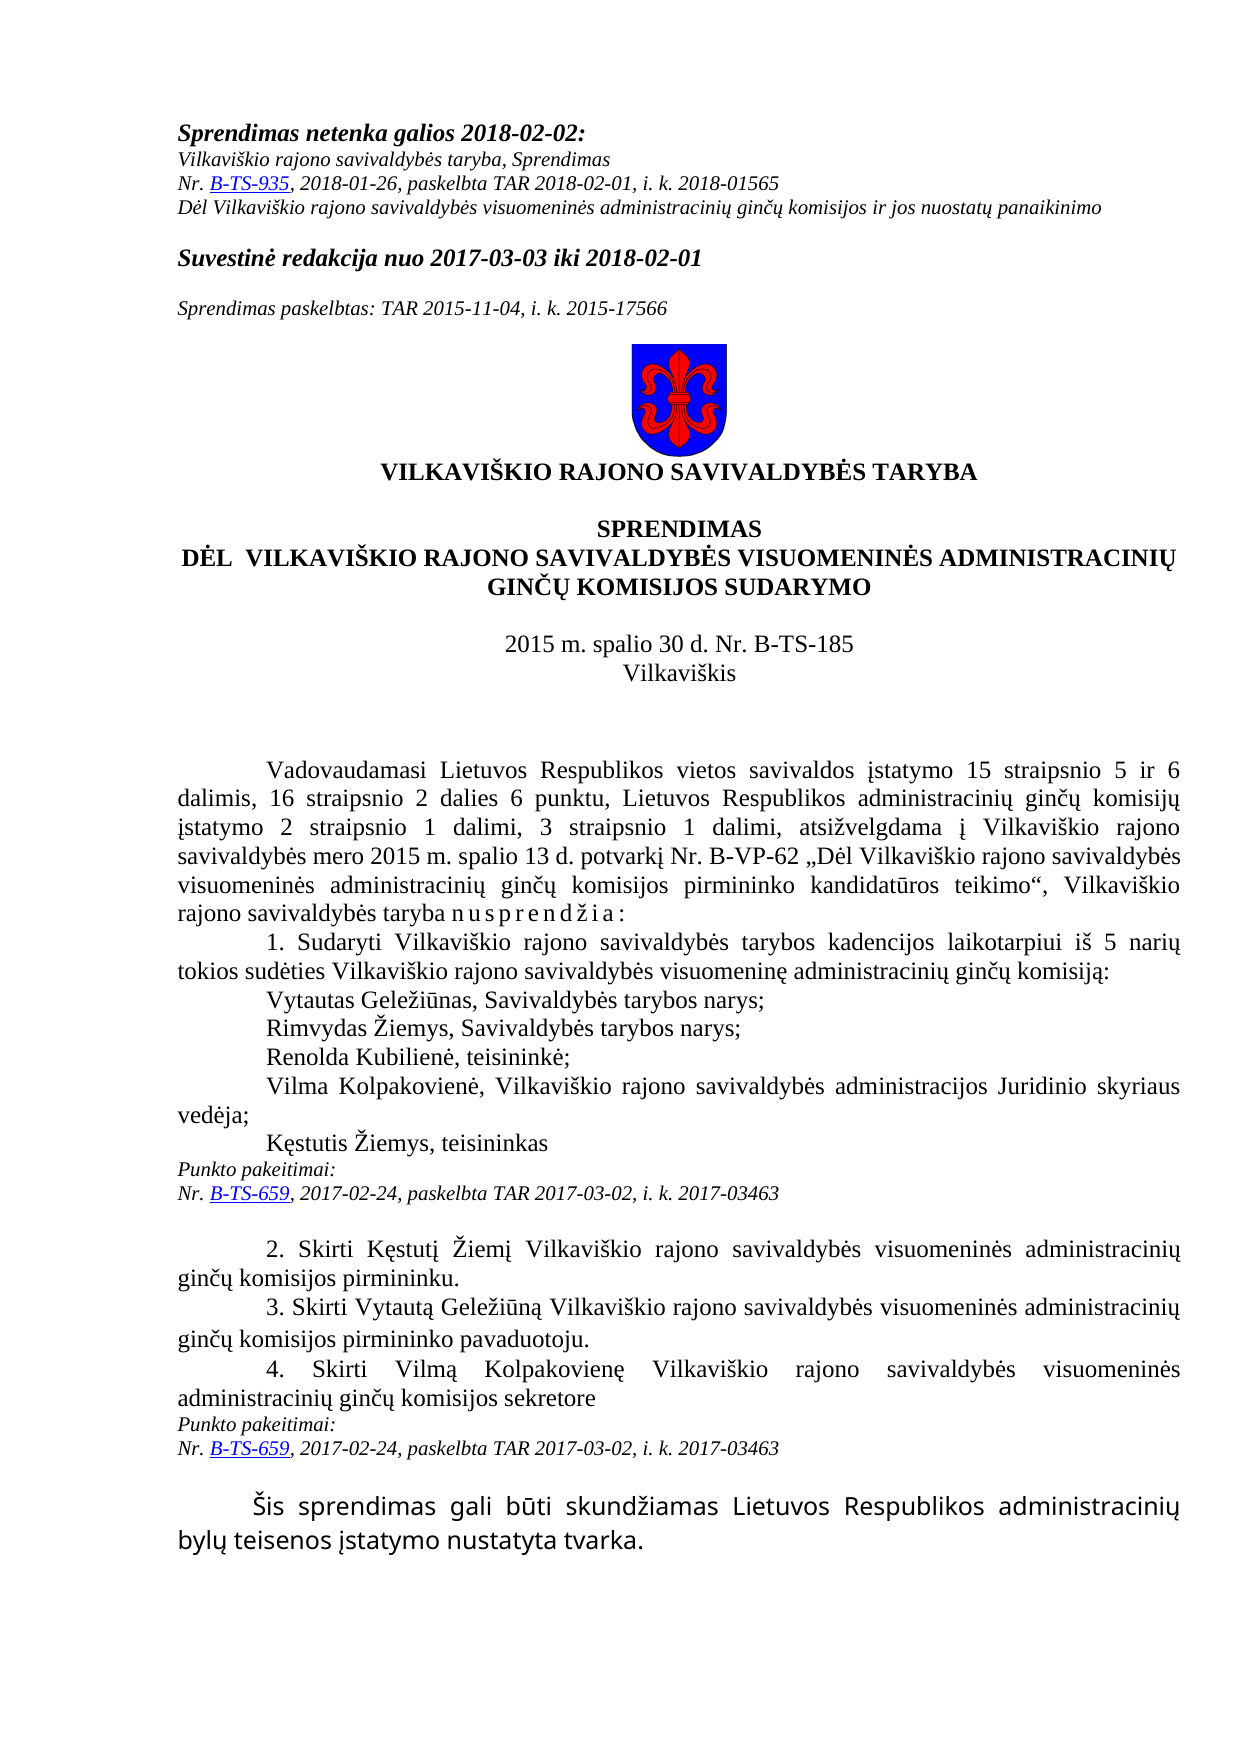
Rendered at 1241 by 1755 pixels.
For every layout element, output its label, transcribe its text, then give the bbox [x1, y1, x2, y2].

text 2. Skirti Kęstutį Žiemį Vilkaviškio rajono savivaldybės visuomeninės administracinių ginčų komisijos pirmininku. [177, 1234, 1181, 1292]
text Punkto pakeitimai: [177, 1412, 1181, 1436]
text Dėl Vilkaviškio rajono savivaldybės visuomeninės administracinių ginčų komisijos ir jos nuostatų panaikinimo [177, 195, 1181, 219]
text Rimvydas Žiemys, Savivaldybės tarybos narys; [177, 1013, 1181, 1042]
text VILKAVIŠKIO RAJONO SAVIVALDYBĖS TARYBA [177, 457, 1181, 485]
text Nr. B-TS-659, 2017-02-24, paskelbta TAR 2017-03-02, i. k. 2017-03463 [177, 1436, 1181, 1460]
text Dėl vilkaviškio rajono savivaldybės visuomeninės administracinių ginčų komisijos SUDARYMO [177, 543, 1181, 600]
text Punkto pakeitimai: [177, 1157, 1181, 1181]
text Sprendimas netenka galios 2018-02-02: [177, 118, 1181, 147]
text Kęstutis Žiemys, teisininkas [177, 1128, 1181, 1157]
text SpREndimas [177, 514, 1181, 543]
text 1. Sudaryti Vilkaviškio rajono savivaldybės tarybos kadencijos laikotarpiui iš 5 narių tokios sudėties Vilkaviškio rajono savivaldybės visuomeninę administracinių ginčų komisiją: [177, 927, 1181, 985]
text Sprendimas paskelbtas: TAR 2015-11-04, i. k. 2015-17566 [177, 296, 1181, 320]
text Renolda Kubilienė, teisininkė; [177, 1042, 1181, 1071]
text Vilkaviškio rajono savivaldybės taryba, Sprendimas [177, 147, 1181, 171]
text Nr. B-TS-935, 2018-01-26, paskelbta TAR 2018-02-01, i. k. 2018-01565 [177, 171, 1181, 195]
text Vadovaudamasi Lietuvos Respublikos vietos savivaldos įstatymo 15 straipsnio 5 ir 6 dalimis, 16 straipsnio 2 dalies 6 punktu, Lietuvos Respublikos administracinių ginčų komisijų įstatymo 2 straipsnio 1 dalimi, 3 straipsnio 1 dalimi, atsižvelgdama į Vilkaviškio rajono savivaldybės mero 2015 m. spalio 13 d. potvarkį Nr. B-VP-62 „Dėl Vilkaviškio rajono savivaldybės visuomeninės administracinių ginčų komisijos pirmininko kandidatūros teikimo“, Vilkaviškio rajono savivaldybės taryba nusprendžia: [177, 755, 1181, 927]
text Suvestinė redakcija nuo 2017-03-03 iki 2018-02-01 [177, 243, 1181, 272]
text Vilkaviškis [177, 658, 1181, 687]
text Nr. B-TS-659, 2017-02-24, paskelbta TAR 2017-03-02, i. k. 2017-03463 [177, 1181, 1181, 1205]
text 3. Skirti Vytautą Geležiūną Vilkaviškio rajono savivaldybės visuomeninės administracinių ginčų komisijos pirmininko pavaduotoju. [177, 1292, 1181, 1354]
text 4. Skirti Vilmą Kolpakovienę Vilkaviškio rajono savivaldybės visuomeninės administracinių ginčų komisijos sekretore [177, 1354, 1181, 1412]
text Šis sprendimas gali būti skundžiamas Lietuvos Respublikos administracinių bylų teisenos įstatymo nustatyta tvarka. [177, 1489, 1181, 1557]
text Vilma Kolpakovienė, Vilkaviškio rajono savivaldybės administracijos Juridinio skyriaus vedėja; [177, 1071, 1181, 1128]
text Vytautas Geležiūnas, Savivaldybės tarybos narys; [177, 985, 1181, 1013]
text 2015 m. spalio 30 d. Nr. B-TS-185 [177, 629, 1181, 658]
